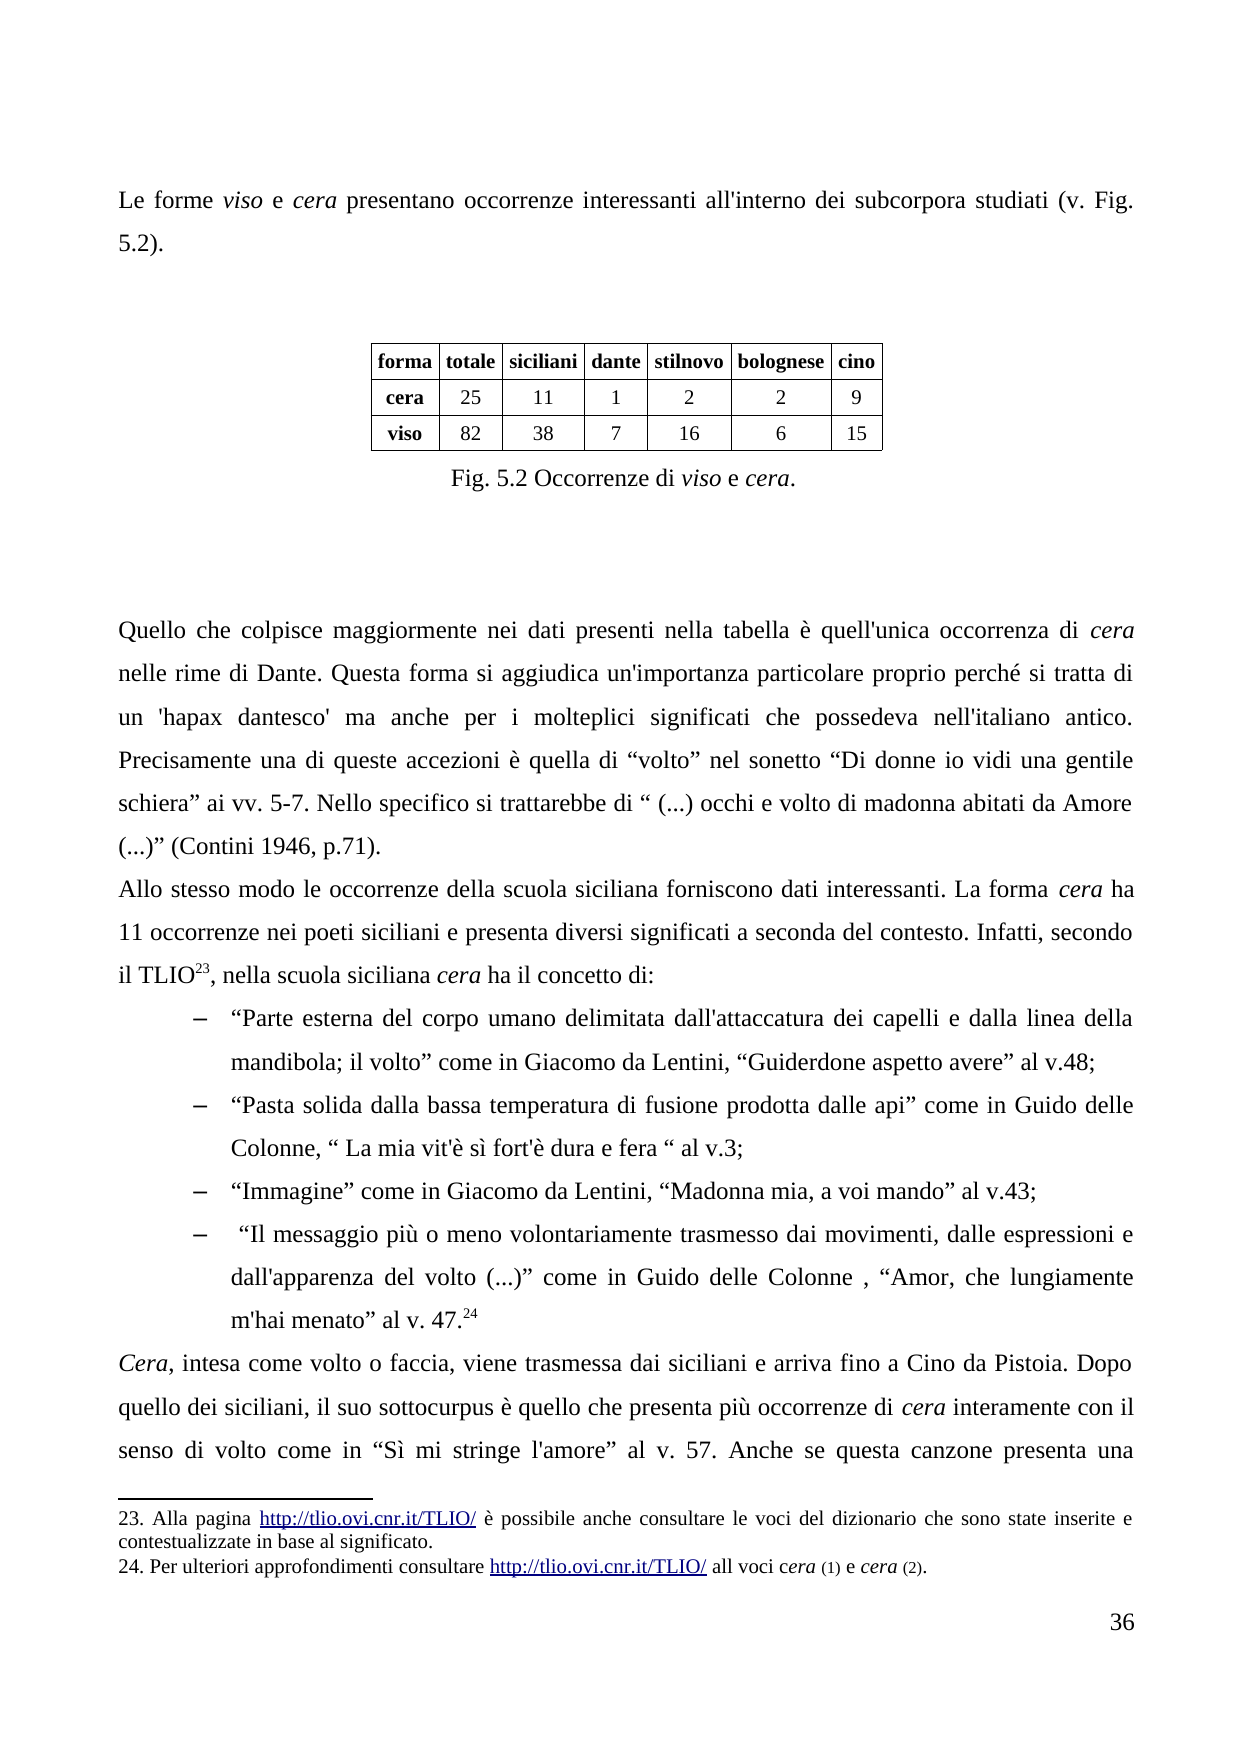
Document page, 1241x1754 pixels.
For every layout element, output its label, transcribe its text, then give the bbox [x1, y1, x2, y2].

list “Il messaggio più o meno volontariamente trasmesso dai movimenti, dalle espressioni e dall'apparenza del volto (...)” come in Guido delle Colonne , “Amor, che lungiamente m'hai menato” al v. 47. [193, 1219, 1134, 1334]
table_cell 25 [440, 380, 502, 414]
table_header forma [372, 344, 439, 379]
list “Parte esterna del corpo umano delimitata dall'attaccatura dei capelli e dalla linea della mandibola; il volto” come in Giacomo da Lentini, “Guiderdone aspetto avere” al v.48; [193, 1003, 1134, 1075]
text Quello che colpisce maggiormente nei dati presenti nella tabella è quell'unica occorrenza di cera nelle rime di Dante. Questa forma si aggiudica un'importanza particolare proprio perché si tratta di un 'hapax dantesco' ma anche per i molteplici significati che possedeva nell'italiano antico. Precisamente una di queste accezioni è quella di “volto” nel sonetto “Di donne io vidi una gentile schiera” ai vv. 5-7. Nello specifico si trattarebbe di “ (...) occhi e volto di madonna abitati da Amore (...)” (Contini 1946, p.71). [118, 615, 1134, 860]
text . Alla pagina http://tlio.ovi.cnr.it/TLIO/ è possibile anche consultare le voci del dizionario che sono state inserite e contestualizzate in base al significato. [118, 1505, 1134, 1553]
table_cell 9 [832, 380, 882, 414]
list “Immagine” come in Giacomo da Lentini, “Madonna mia, a voi mando” al v.43; [193, 1176, 1134, 1205]
text Allo stesso modo le occorrenze della scuola siciliana forniscono dati interessanti. La forma cera ha 11 occorrenze nei poeti siciliani e presenta diversi significati a seconda del contesto. Infatti, secondo il TLIO, nella scuola siciliana cera ha il concetto di: [118, 874, 1134, 989]
text Fig. 5.2 Occorrenze di viso e cera. [118, 463, 1134, 492]
table_cell 16 [648, 416, 731, 450]
table_cell 82 [440, 416, 502, 450]
table_cell cera [372, 380, 439, 414]
table_cell viso [372, 416, 439, 450]
table_header siciliani [503, 344, 584, 379]
table_cell 11 [503, 380, 584, 414]
table_header cino [832, 344, 882, 379]
table_cell 7 [585, 416, 647, 450]
table_cell 2 [648, 380, 731, 414]
table_header bolognese [732, 344, 831, 379]
text Le forme viso e cera presentano occorrenze interessanti all'interno dei subcorpora studiati (v. Fig. 5.2). [118, 185, 1134, 257]
table_cell 38 [503, 416, 584, 450]
table_header dante [585, 344, 647, 379]
table_cell 15 [832, 416, 882, 450]
table_cell 6 [732, 416, 831, 450]
table_cell 1 [585, 380, 647, 414]
list “Pasta solida dalla bassa temperatura di fusione prodotta dalle api” come in Guido delle Colonne, “ La mia vit'è sì fort'è dura e fera “ al v.3; [193, 1090, 1134, 1162]
list . Per ulteriori approfondimenti consultare http://tlio.ovi.cnr.it/TLIO/ all voci cera (1) e cera (2). [118, 1553, 1134, 1578]
text Cera, intesa come volto o faccia, viene trasmessa dai siciliani e arriva fino a Cino da Pistoia. Dopo quello dei siciliani, il suo sottocurpus è quello che presenta più occorrenze di cera interamente con il senso di volto come in “Sì mi stringe l'amore” al v. 57. Anche se questa canzone presenta una [118, 1348, 1134, 1463]
table_header totale [440, 344, 502, 379]
table_header stilnovo [648, 344, 731, 379]
table_cell 2 [732, 380, 831, 414]
